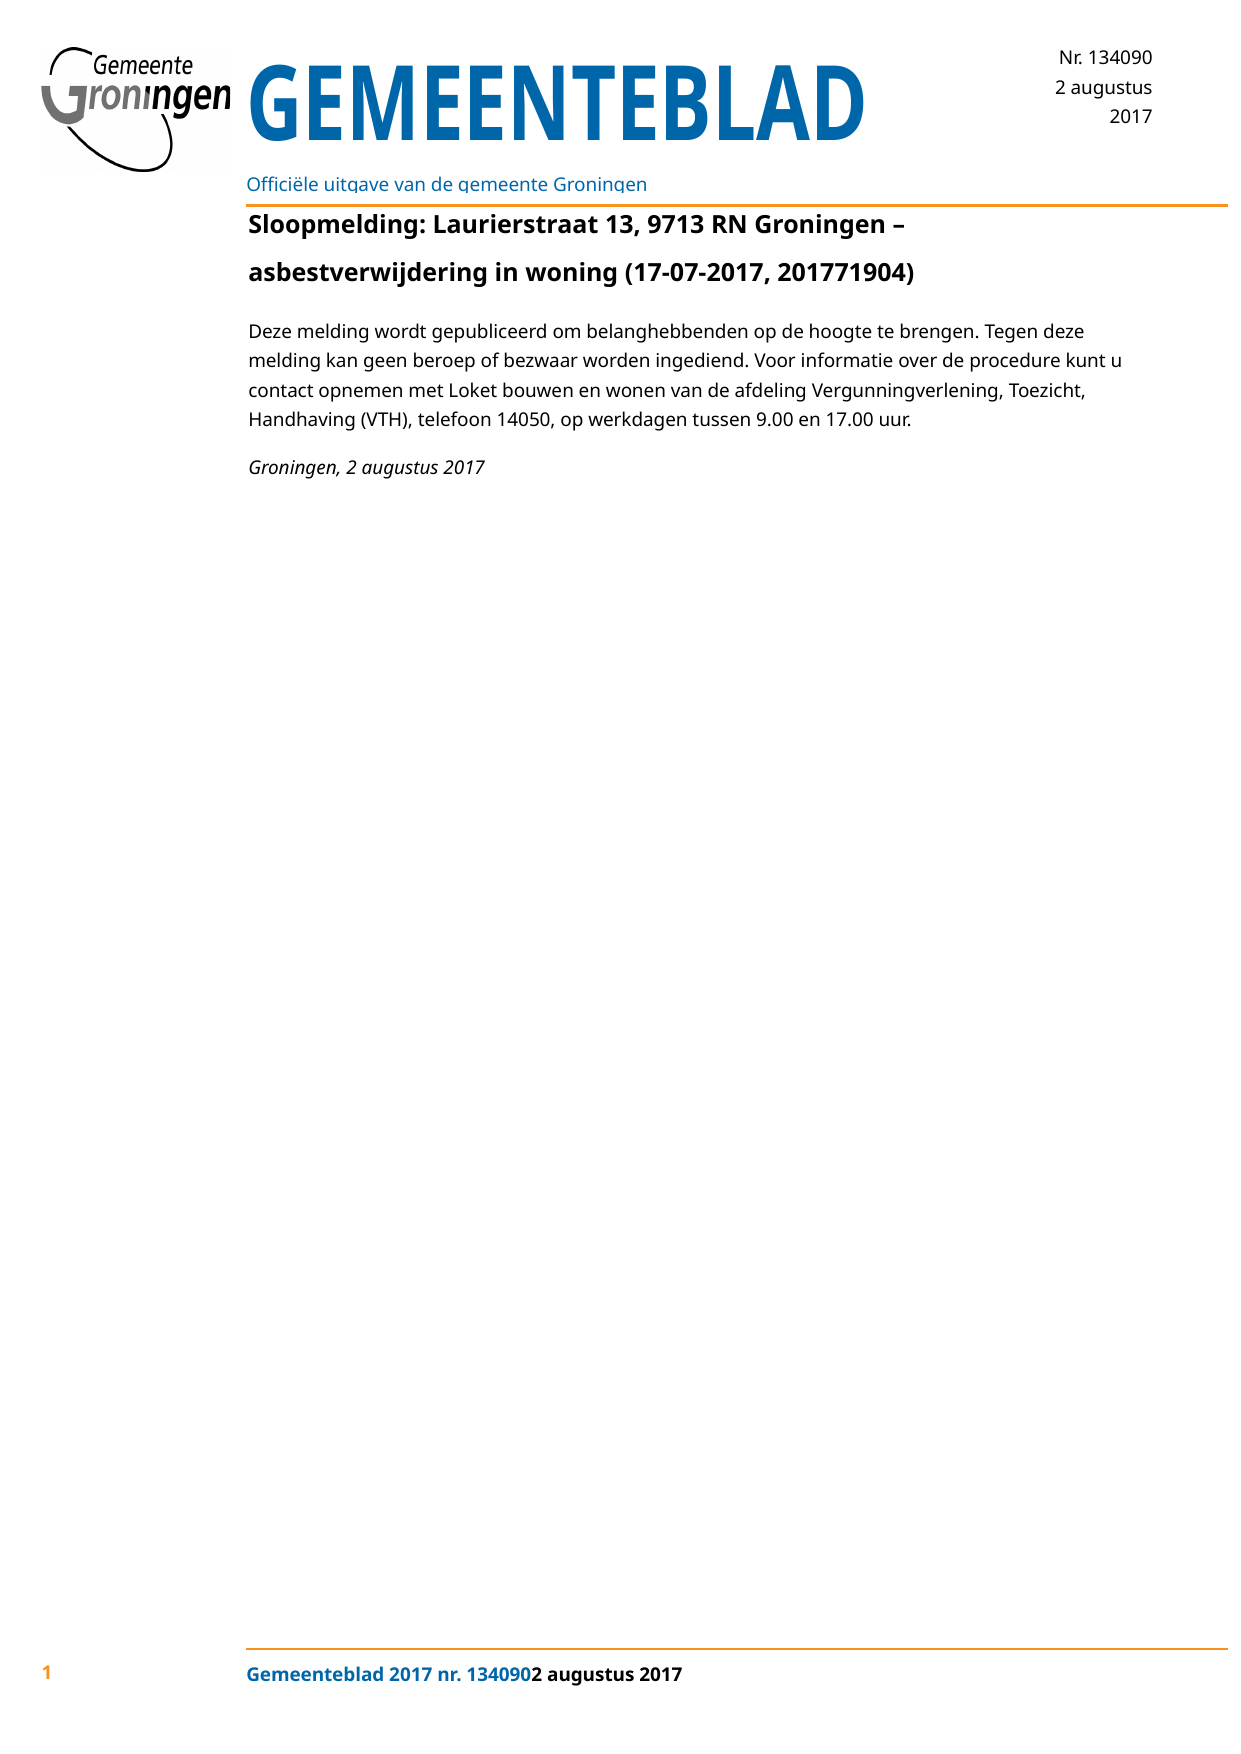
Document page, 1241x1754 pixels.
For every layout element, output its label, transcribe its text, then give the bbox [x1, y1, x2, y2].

text Groningen, 2 augustus 2017 [248, 454, 1152, 480]
picture [41, 47, 231, 172]
text Deze melding wordt gepubliceerd om belanghebbenden op de hoogte te brengen. Tegen deze melding kan geen beroep of bezwaar worden ingediend. Voor informatie over de procedure kunt u contact opnemen met Loket bouwen en wonen van de afdeling Vergunningverlening, Toezicht, Handhaving (VTH), telefoon 14050, op werkdagen tussen 9.00 en 17.00 uur. [248, 318, 1152, 432]
text Sloopmelding: Laurierstraat 13, 9713 RN Groningen – asbestverwijdering in woning (17-07-2017, 201771904) [248, 207, 1152, 288]
